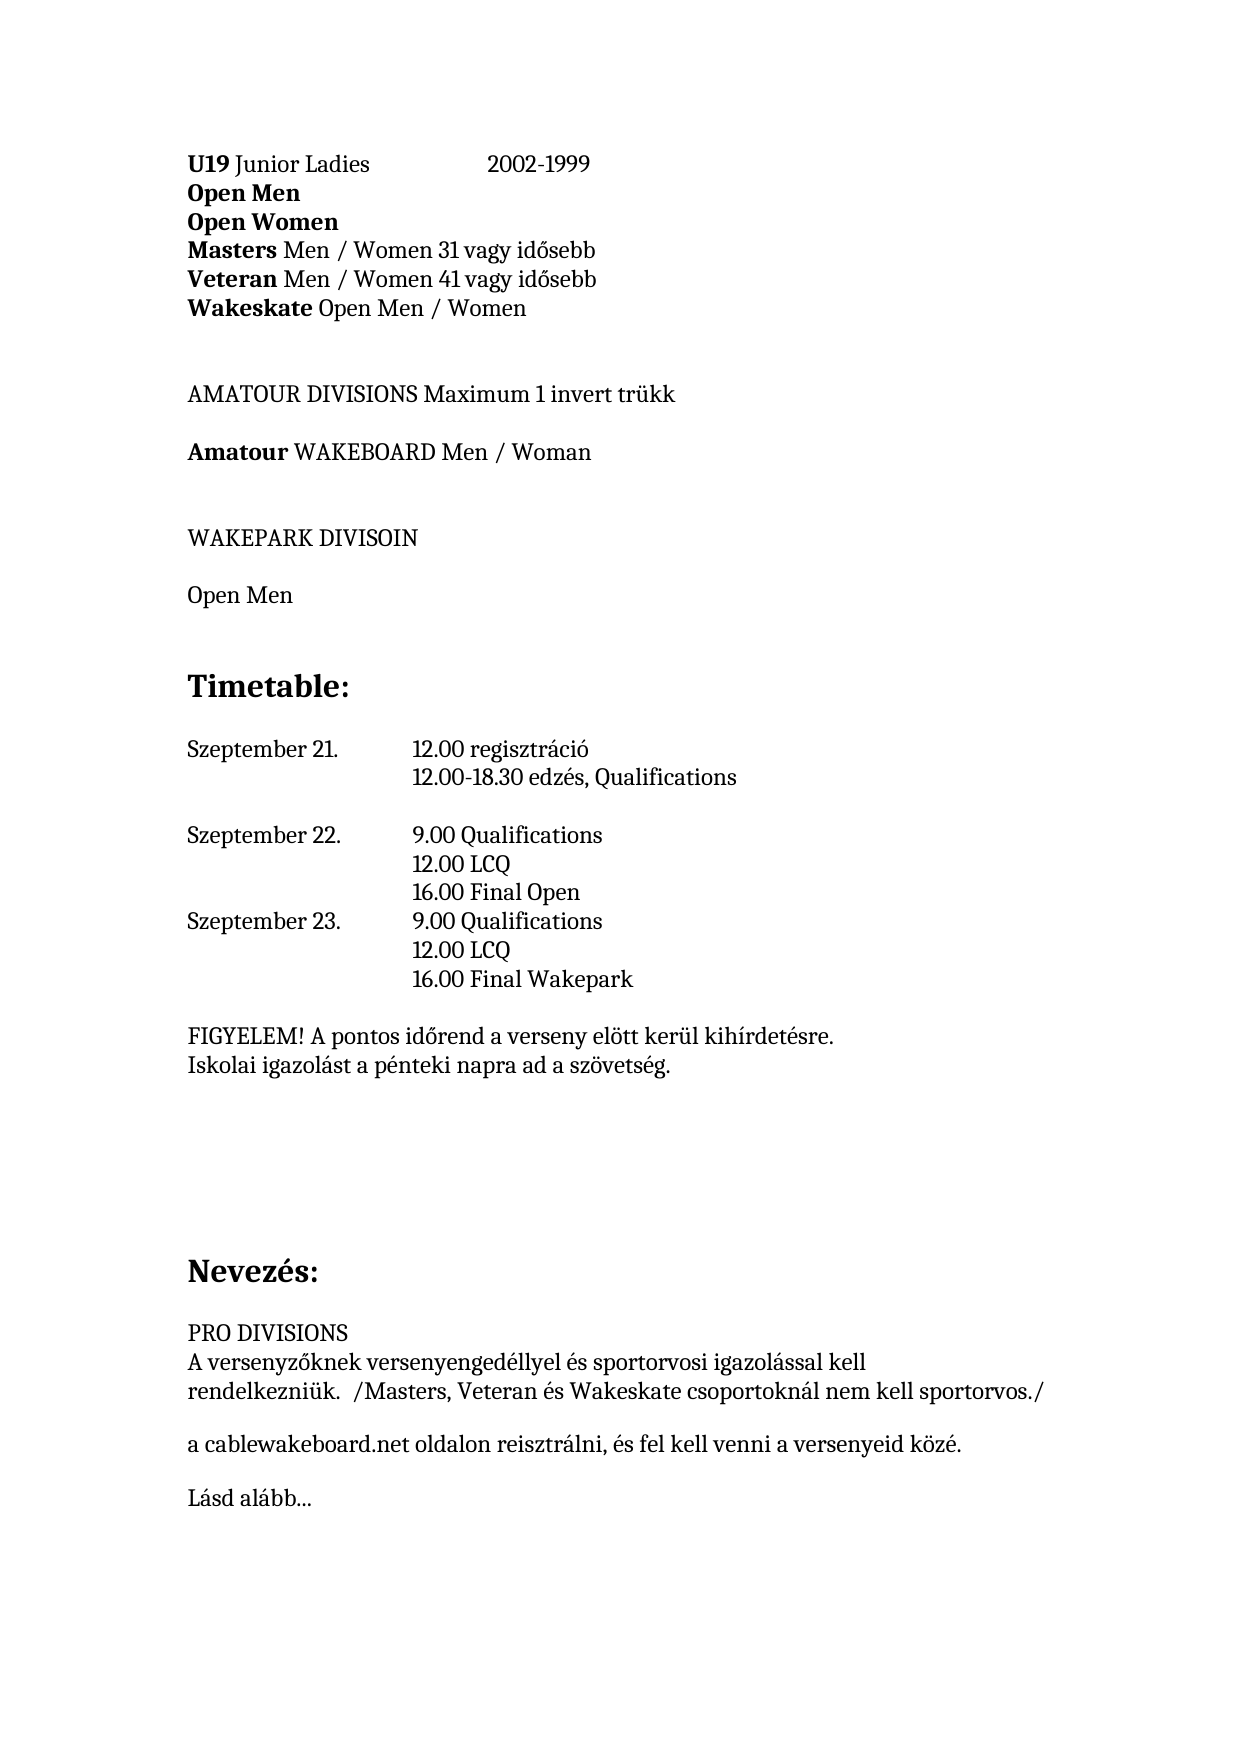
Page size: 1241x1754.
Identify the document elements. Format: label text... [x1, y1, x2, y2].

text 16.00 Final Open [187, 878, 1053, 907]
text Lásd alább... [187, 1484, 1053, 1513]
text 12.00-18.30 edzés, Qualifications [187, 763, 1053, 792]
text Amatour WAKEBOARD Men / Woman [187, 437, 1053, 466]
text Nevezés: [187, 1252, 1053, 1290]
text Masters Men / Women 31 vagy idősebb [187, 236, 1053, 265]
text 16.00 Final Wakepark [187, 964, 1053, 993]
text Veteran Men / Women 41 vagy idősebb [187, 265, 1053, 294]
text AMATOUR DIVISIONS Maximum 1 invert trükk [187, 380, 1053, 409]
text Open Men [187, 179, 1053, 207]
text Iskolai igazolást a pénteki napra ad a szövetség. [187, 1051, 1053, 1079]
text FIGYELEM! A pontos időrend a verseny elött kerül kihírdetésre. [187, 1022, 1053, 1051]
text Timetable: [187, 667, 1053, 706]
text 12.00 LCQ [187, 849, 1053, 878]
text Szeptember 21. 12.00 regisztráció [187, 734, 1053, 763]
text Szeptember 23. 9.00 Qualifications [187, 907, 1053, 936]
text U19 Junior Ladies 2002-1999 [187, 150, 1053, 179]
text 12.00 LCQ [187, 936, 1053, 964]
text a cablewakeboard.net oldalon reisztrálni, és fel kell venni a versenyeid közé. [187, 1430, 1053, 1459]
text PRO DIVISIONS [187, 1319, 1053, 1348]
text Szeptember 22. 9.00 Qualifications [187, 821, 1053, 849]
text A versenyzőknek versenyengedéllyel és sportorvosi igazolással kell rendelkezniük. /Masters, Veteran és Wakeskate csoportoknál nem kell sportorvos./ [187, 1348, 1053, 1405]
text WAKEPARK DIVISOIN [187, 524, 1053, 552]
text Open Men [187, 581, 1053, 610]
text Open Women [187, 207, 1053, 236]
text Wakeskate Open Men / Women [187, 294, 1053, 322]
